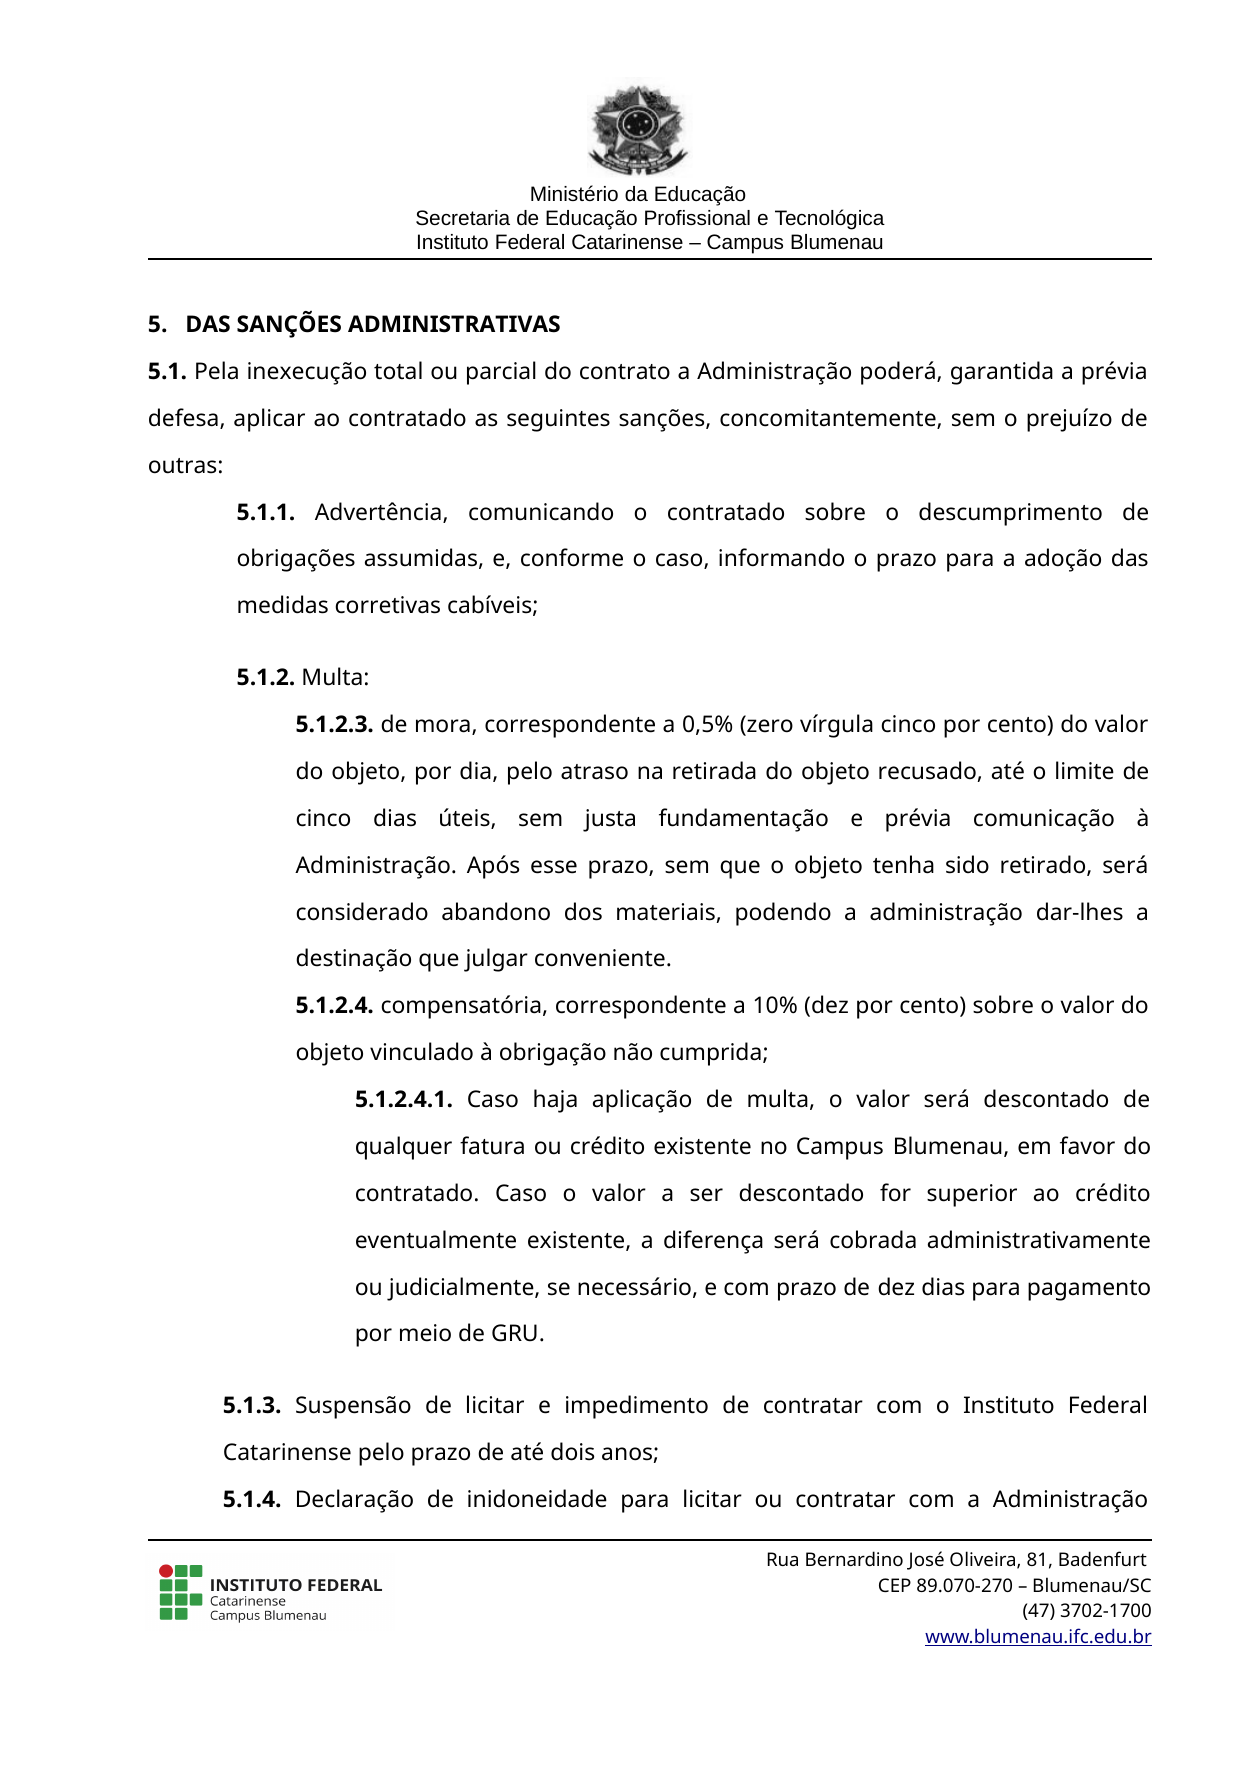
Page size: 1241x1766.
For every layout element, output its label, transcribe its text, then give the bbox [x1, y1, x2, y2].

text 5.1.2.4.1. Caso haja aplicação de multa, o valor será descontado de qualquer fatura ou crédito existente no Campus Blumenau, em favor do contratado. Caso o valor a ser descontado for superior ao crédito eventualmente existente, a diferença será cobrada administrativamente ou judicialmente, se necessário, e com prazo de dez dias para pagamento por meio de GRU. [354, 1083, 1152, 1348]
text 5.1.4. Declaração de inidoneidade para licitar ou contratar com a Administração [223, 1483, 1150, 1514]
text 5.1.3. Suspensão de licitar e impedimento de contratar com o Instituto Federal Catarinense pelo prazo de até dois anos; [223, 1389, 1150, 1467]
text 5.1.2. Multa: [236, 661, 1152, 692]
text 5.1. Pela inexecução total ou parcial do contrato a Administração poderá, garantida a prévia defesa, aplicar ao contratado as seguintes sanções, concomitantemente, sem o prejuízo de outras: [148, 355, 1149, 480]
text 5.1.1. Advertência, comunicando o contratado sobre o descumprimento de obrigações assumidas, e, conforme o caso, informando o prazo para a adoção das medidas corretivas cabíveis; [236, 495, 1150, 620]
text 5.1.2.3. de mora, correspondente a 0,5% (zero vírgula cinco por cento) do valor do objeto, por dia, pelo atraso na retirada do objeto recusado, até o limite de cinco dias úteis, sem justa fundamentação e prévia comunicação à Administração. Após esse prazo, sem que o objeto tenha sido retirado, será considerado abandono dos materiais, podendo a administração dar-lhes a destinação que julgar conveniente. [295, 708, 1150, 973]
picture [145, 1553, 396, 1631]
list DAS SANÇÕES ADMINISTRATIVAS [148, 308, 1152, 339]
text 5.1.2.4. compensatória, correspondente a 10% (dez por cento) sobre o valor do objeto vinculado à obrigação não cumprida; [295, 989, 1150, 1067]
